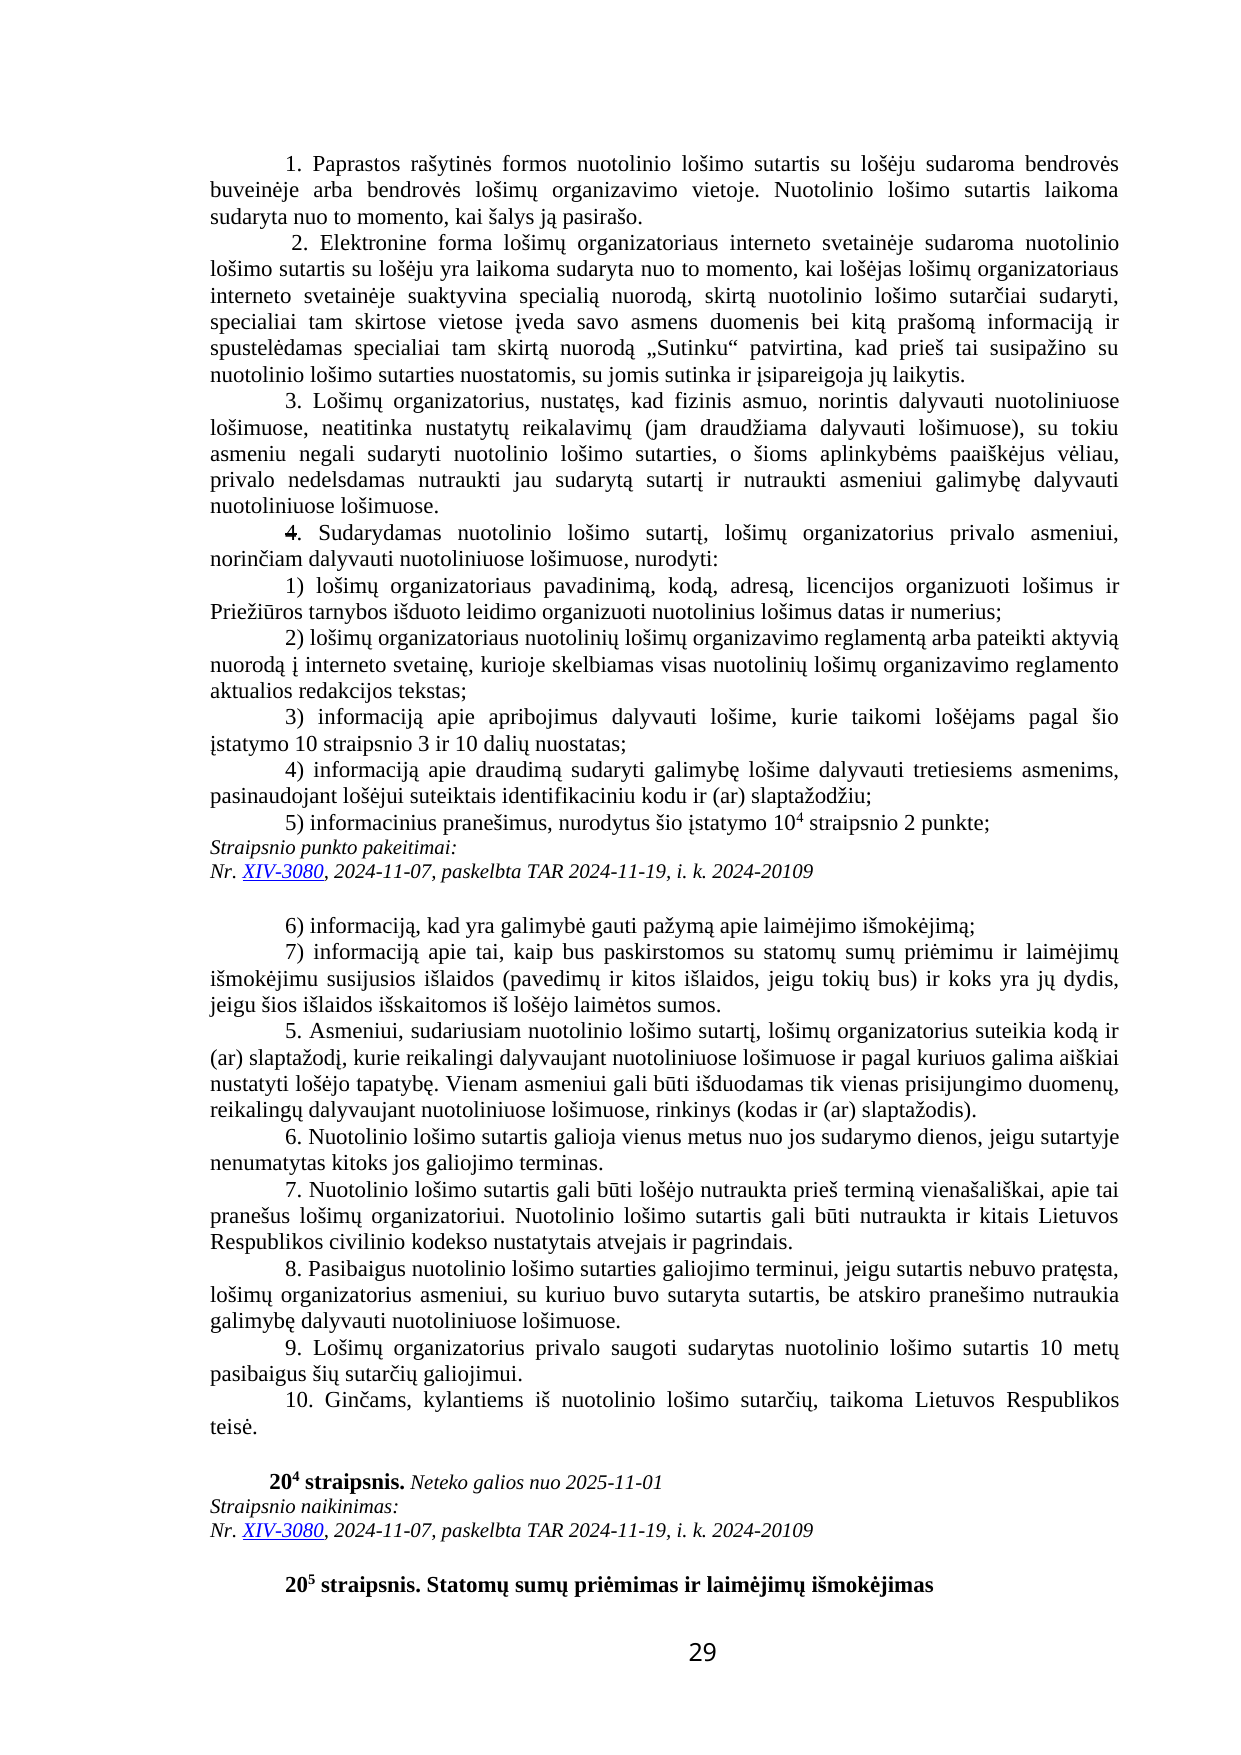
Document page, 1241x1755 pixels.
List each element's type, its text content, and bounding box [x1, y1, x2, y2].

text 4. Sudarydamas nuotolinio lošimo sutartį, lošimų organizatorius privalo asmeniui, norinčiam dalyvauti nuotoliniuose lošimuose, nurodyti: [210, 519, 1120, 572]
text 4) informaciją apie draudimą sudaryti galimybę lošime dalyvauti tretiesiems asmenims, pasinaudojant lošėjui suteiktais identifikaciniu kodu ir (ar) slaptažodžiu; [210, 756, 1120, 809]
text 10. Ginčams, kylantiems iš nuotolinio lošimo sutarčių, taikoma Lietuvos Respublikos teisė. [210, 1386, 1120, 1439]
text 5) informacinius pranešimus, nurodytus šio įstatymo 104 straipsnio 2 punkte; [210, 809, 1120, 835]
text 2) lošimų organizatoriaus nuotolinių lošimų organizavimo reglamentą arba pateikti aktyvią nuorodą į interneto svetainę, kurioje skelbiamas visas nuotolinių lošimų organizavimo reglamento aktualios redakcijos tekstas; [210, 624, 1120, 703]
text 6) informaciją, kad yra galimybė gauti pažymą apie laimėjimo išmokėjimą; [210, 912, 1120, 938]
text 7) informaciją apie tai, kaip bus paskirstomos su statomų sumų priėmimu ir laimėjimų išmokėjimu susijusios išlaidos (pavedimų ir kitos išlaidos, jeigu tokių bus) ir koks yra jų dydis, jeigu šios išlaidos išskaitomos iš lošėjo laimėtos sumos. [210, 938, 1120, 1017]
text 7. Nuotolinio lošimo sutartis gali būti lošėjo nutraukta prieš terminą vienašališkai, apie tai pranešus lošimų organizatoriui. Nuotolinio lošimo sutartis gali būti nutraukta ir kitais Lietuvos Respublikos civilinio kodekso nustatytais atvejais ir pagrindais. [210, 1176, 1120, 1255]
text 3) informaciją apie apribojimus dalyvauti lošime, kurie taikomi lošėjams pagal šio įstatymo 10 straipsnio 3 ir 10 dalių nuostatas; [210, 703, 1120, 756]
text 3. Lošimų organizatorius, nustatęs, kad fizinis asmuo, norintis dalyvauti nuotoliniuose lošimuose, neatitinka nustatytų reikalavimų (jam draudžiama dalyvauti lošimuose), su tokiu asmeniu negali sudaryti nuotolinio lošimo sutarties, o šioms aplinkybėms paaiškėjus vėliau, privalo nedelsdamas nutraukti jau sudarytą sutartį ir nutraukti asmeniui galimybę dalyvauti nuotoliniuose lošimuose. [210, 387, 1120, 519]
text Nr. XIV-3080, 2024-11-07, paskelbta TAR 2024-11-19, i. k. 2024-20109 [210, 1518, 1120, 1542]
text Straipsnio punkto pakeitimai: [210, 835, 1120, 859]
text 5. Asmeniui, sudariusiam nuotolinio lošimo sutartį, lošimų organizatorius suteikia kodą ir (ar) slaptažodį, kurie reikalingi dalyvaujant nuotoliniuose lošimuose ir pagal kuriuos galima aiškiai nustatyti lošėjo tapatybę. Vienam asmeniui gali būti išduodamas tik vienas prisijungimo duomenų, reikalingų dalyvaujant nuotoliniuose lošimuose, rinkinys (kodas ir (ar) slaptažodis). [210, 1017, 1120, 1123]
text 6. Nuotolinio lošimo sutartis galioja vienus metus nuo jos sudarymo dienos, jeigu sutartyje nenumatytas kitoks jos galiojimo terminas. [210, 1123, 1120, 1176]
text 1. Paprastos rašytinės formos nuotolinio lošimo sutartis su lošėju sudaroma bendrovės buveinėje arba bendrovės lošimų organizavimo vietoje. Nuotolinio lošimo sutartis laikoma sudaryta nuo to momento, kai šalys ją pasirašo. [210, 150, 1120, 229]
text 1) lošimų organizatoriaus pavadinimą, kodą, adresą, licencijos organizuoti lošimus ir Priežiūros tarnybos išduoto leidimo organizuoti nuotolinius lošimus datas ir numerius; [210, 572, 1120, 624]
text 8. Pasibaigus nuotolinio lošimo sutarties galiojimo terminui, jeigu sutartis nebuvo pratęsta, lošimų organizatorius asmeniui, su kuriuo buvo sutaryta sutartis, be atskiro pranešimo nutraukia galimybę dalyvauti nuotoliniuose lošimuose. [210, 1255, 1120, 1334]
text 205 straipsnis. Statomų sumų priėmimas ir laimėjimų išmokėjimas [210, 1571, 1120, 1597]
text 2. Elektronine forma lošimų organizatoriaus interneto svetainėje sudaroma nuotolinio lošimo sutartis su lošėju yra laikoma sudaryta nuo to momento, kai lošėjas lošimų organizatoriaus interneto svetainėje suaktyvina specialią nuorodą, skirtą nuotolinio lošimo sutarčiai sudaryti, specialiai tam skirtose vietose įveda savo asmens duomenis bei kitą prašomą informaciją ir spustelėdamas specialiai tam skirtą nuorodą „Sutinku“ patvirtina, kad prieš tai susipažino su nuotolinio lošimo sutarties nuostatomis, su jomis sutinka ir įsipareigoja jų laikytis. [210, 229, 1120, 387]
text Nr. XIV-3080, 2024-11-07, paskelbta TAR 2024-11-19, i. k. 2024-20109 [210, 859, 1120, 883]
text Straipsnio naikinimas: [210, 1494, 1120, 1518]
text 204 straipsnis. Neteko galios nuo 2025-11-01 [210, 1468, 1120, 1494]
text 9. Lošimų organizatorius privalo saugoti sudarytas nuotolinio lošimo sutartis 10 metų pasibaigus šių sutarčių galiojimui. [210, 1334, 1120, 1386]
